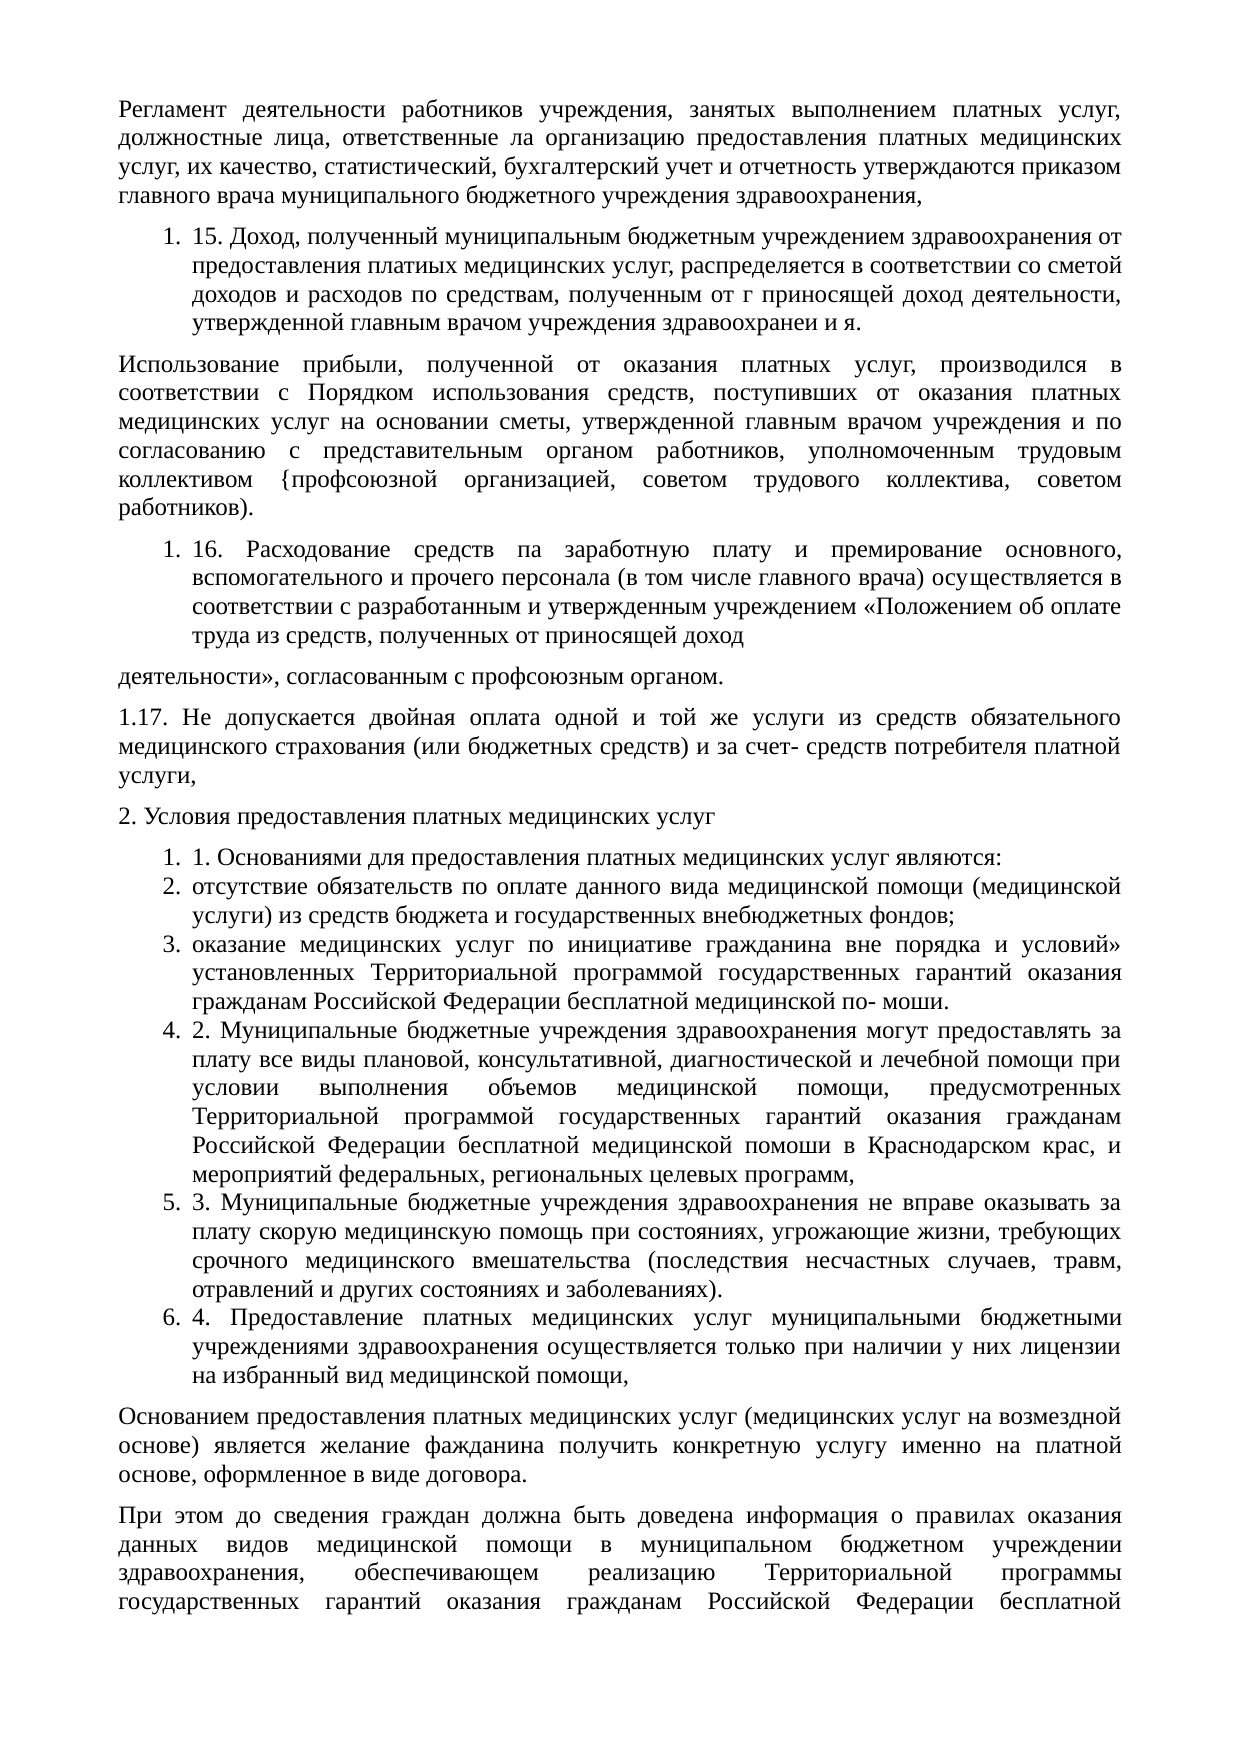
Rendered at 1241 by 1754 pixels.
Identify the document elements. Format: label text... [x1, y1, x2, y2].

text Использование прибыли, полученной от оказания платных услуг, произ­водился в соответствии с Порядком использования средств, поступивших от оказания платных медицинских услуг на основании сметы, утвержденной глав­ным врачом учреждения и по согласованию с представительным органом ра­ботников, уполномоченным трудовым коллективом {профсоюзной организаци­ей, советом трудового коллектива, советом работников). [118, 349, 1122, 521]
list оказание медицинских услуг по инициативе гражданина вне порядка и условий» установленных Территориальной программой государственных гаран­тий оказания гражданам Российской Федерации бесплатной медицинской по- моши. [162, 929, 1122, 1015]
list 15. Доход, полученный муниципальным бюджетным учреждением здравоохранения от предоставления платиых медицинских услуг, распределя­ется в соответствии со сметой доходов и расходов по средствам, полученным от г приносящей доход деятельности, утвержденной главным врачом учреждения здравоохранеи и я. [162, 221, 1122, 336]
text Основанием предоставления платных медицинских услуг (медицинских услуг на возмездной основе) является желание фажданина получить конкрет­ную услугу именно на платной основе, оформленное в виде договора. [118, 1401, 1122, 1487]
text деятельности», согласованным с профсоюзным органом. [118, 661, 1122, 690]
list 2. Муниципальные бюджетные учреждения здравоохранения могут предоставлять за плату все виды плановой, консультативной, диагностической и лечебной помощи при условии выполнения объемов медицинской помощи, предусмотренных Территориальной программой государственных гарантий оказания гражданам Российской Федерации бесплатной медицинской помоши в Краснодарском крас, и мероприятий федеральных, региональных целевых про­грамм, [162, 1015, 1122, 1187]
text 2. Условия предоставления платных медицинских услуг [118, 801, 1122, 830]
list отсутствие обязательств по оплате данного вида медицинской помощи (медицинской услуги) из средств бюджета и государственных внебюджетных фондов; [162, 871, 1122, 929]
list 4. Предоставление платных медицинских услуг муниципальными бюд­жетными учреждениями здравоохранения осуществляется только при наличии у них лицензии на избранный вид медицинской помощи, [162, 1302, 1122, 1389]
list 16. Расходование средств па заработную плату и премирование основ­ного, вспомогательного и прочего персонала (в том числе главного врача) осу­ществляется в соответствии с разработанным и утвержденным учреждением «Положением об оплате труда из средств, полученных от приносящей доход [162, 534, 1122, 649]
text 1.17. Не допускается двойная оплата одной и той же услуги из средств обязательного медицинского страхования (или бюджетных средств) и за счет- средств потребителя платной услуги, [118, 702, 1122, 789]
text Регламент деятельности работников учреждения, занятых выполнением платных услуг, должностные лица, ответственные ла организацию предостав­ления платных медицинских услуг, их качество, статистический, бухгалтерский учет и отчетность утверждаются приказом главного врача муниципального бюджетного учреждения здравоохранения, [118, 94, 1122, 209]
list 1. Основаниями для предоставления платных медицинских услуг явля­ются: [162, 842, 1122, 871]
list 3. Муниципальные бюджетные учреждения здравоохранения не вправе оказывать за плату скорую медицинскую помощь при состояниях, угрожающие жизни, требующих срочного медицинского вмешательства (последствия несча­стных случаев, травм, отравлений и других состояниях и заболеваниях). [162, 1187, 1122, 1302]
text При этом до сведения граждан должна быть доведена информация о пра­вилах оказания данных видов медицинской помощи в муниципальном бюджет­ном учреждении здравоохранения, обеспечивающем реализацию Территори­альной программы государственных гарантий оказания гражданам Российской Федерации бесплатной [118, 1500, 1122, 1615]
